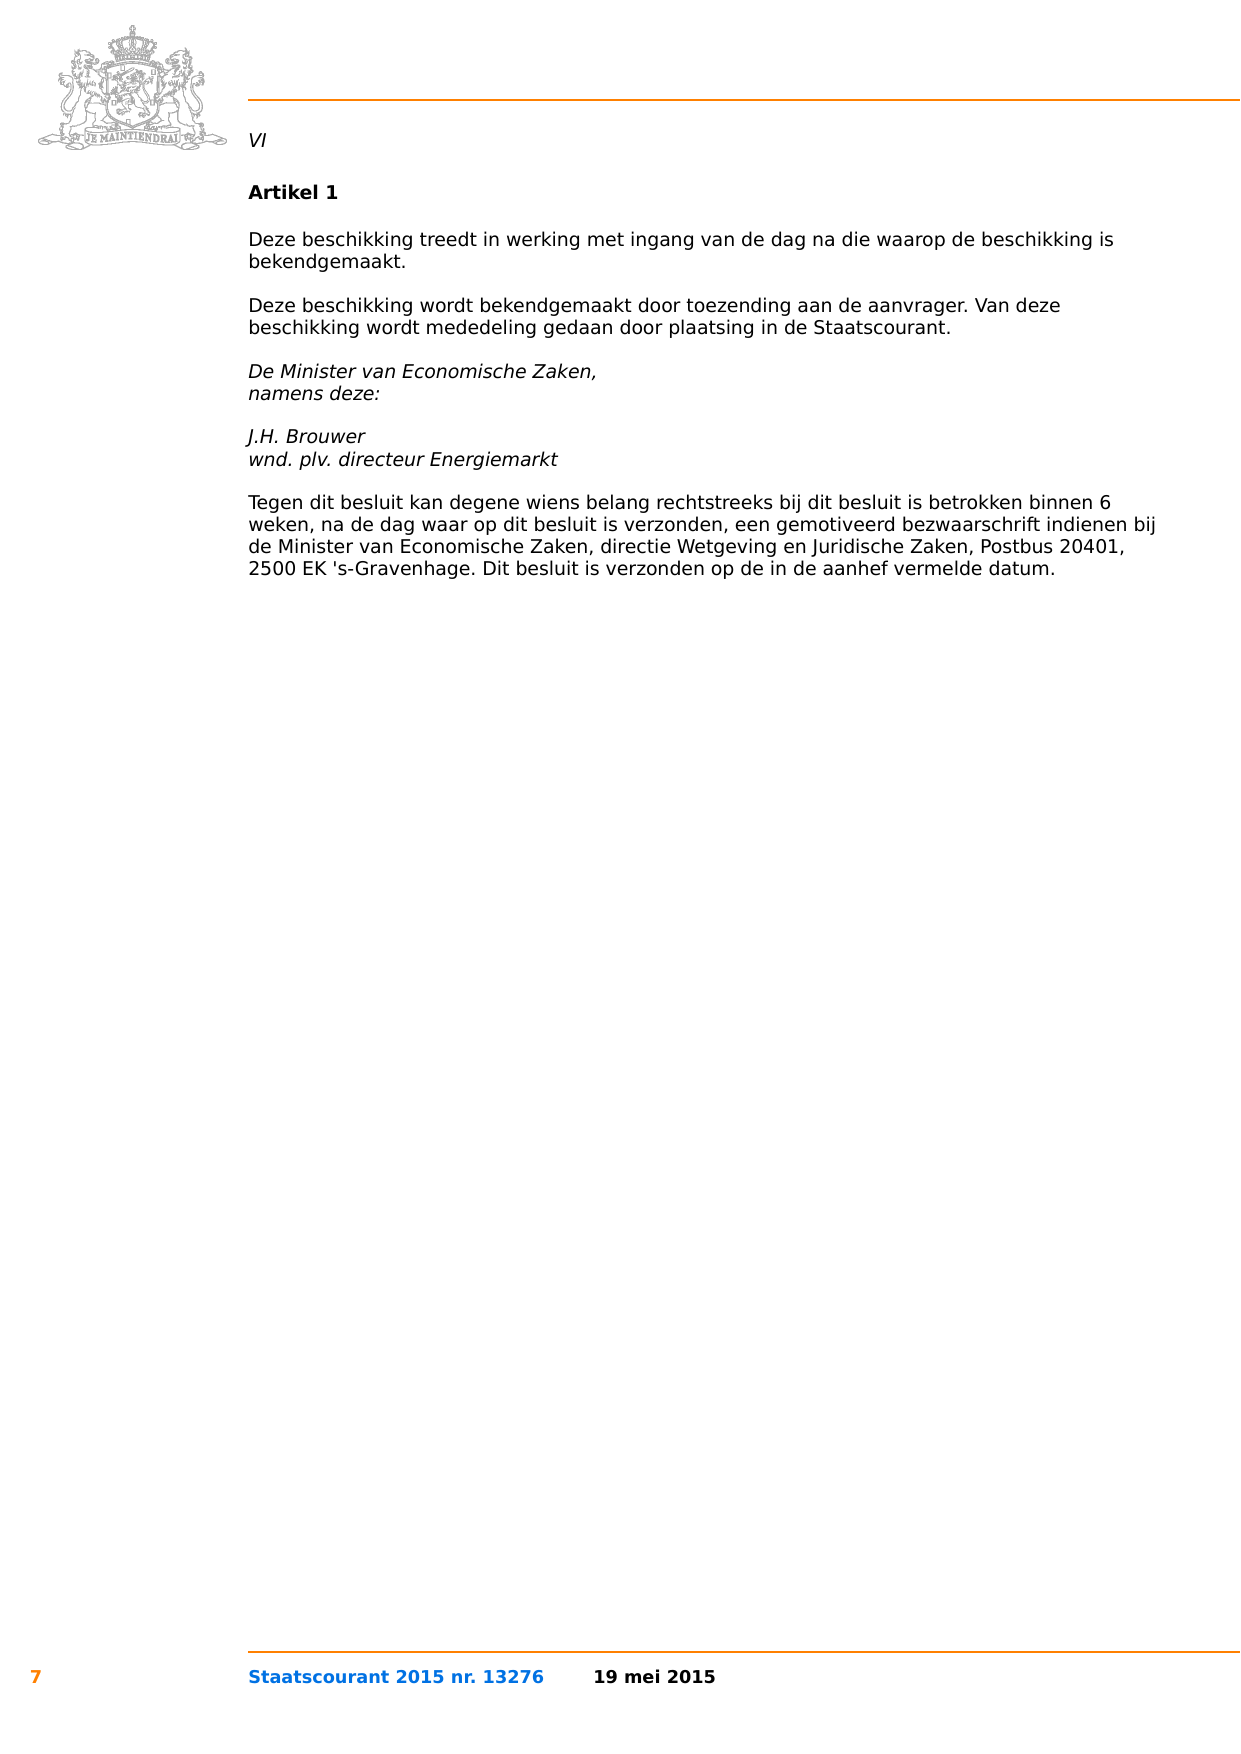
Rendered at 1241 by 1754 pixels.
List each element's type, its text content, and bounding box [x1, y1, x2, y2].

subtitle VI [248, 130, 1163, 152]
text Tegen dit besluit kan degene wiens belang rechtstreeks bij dit besluit is betrokken binnen 6 weken, na de dag waar op dit besluit is verzonden, een gemotiveerd bezwaarschrift indienen bij de Minister van Economische Zaken, directie Wetgeving en Juridische Zaken, Postbus 20401, 2500 EK 's-Gravenhage. Dit besluit is verzonden op de in de aanhef vermelde datum. [248, 492, 1163, 580]
text De Minister van Economische Zaken, namens deze: J.H. Brouwer wnd. plv. directeur Energiemarkt [248, 361, 1163, 470]
picture [38, 25, 227, 150]
subtitle Artikel 1 [248, 182, 1163, 204]
text Deze beschikking treedt in werking met ingang van de dag na die waarop de beschikking is bekendgemaakt. [248, 229, 1163, 273]
text Deze beschikking wordt bekendgemaakt door toezending aan de aanvrager. Van deze beschikking wordt mededeling gedaan door plaatsing in de Staatscourant. [248, 295, 1163, 339]
